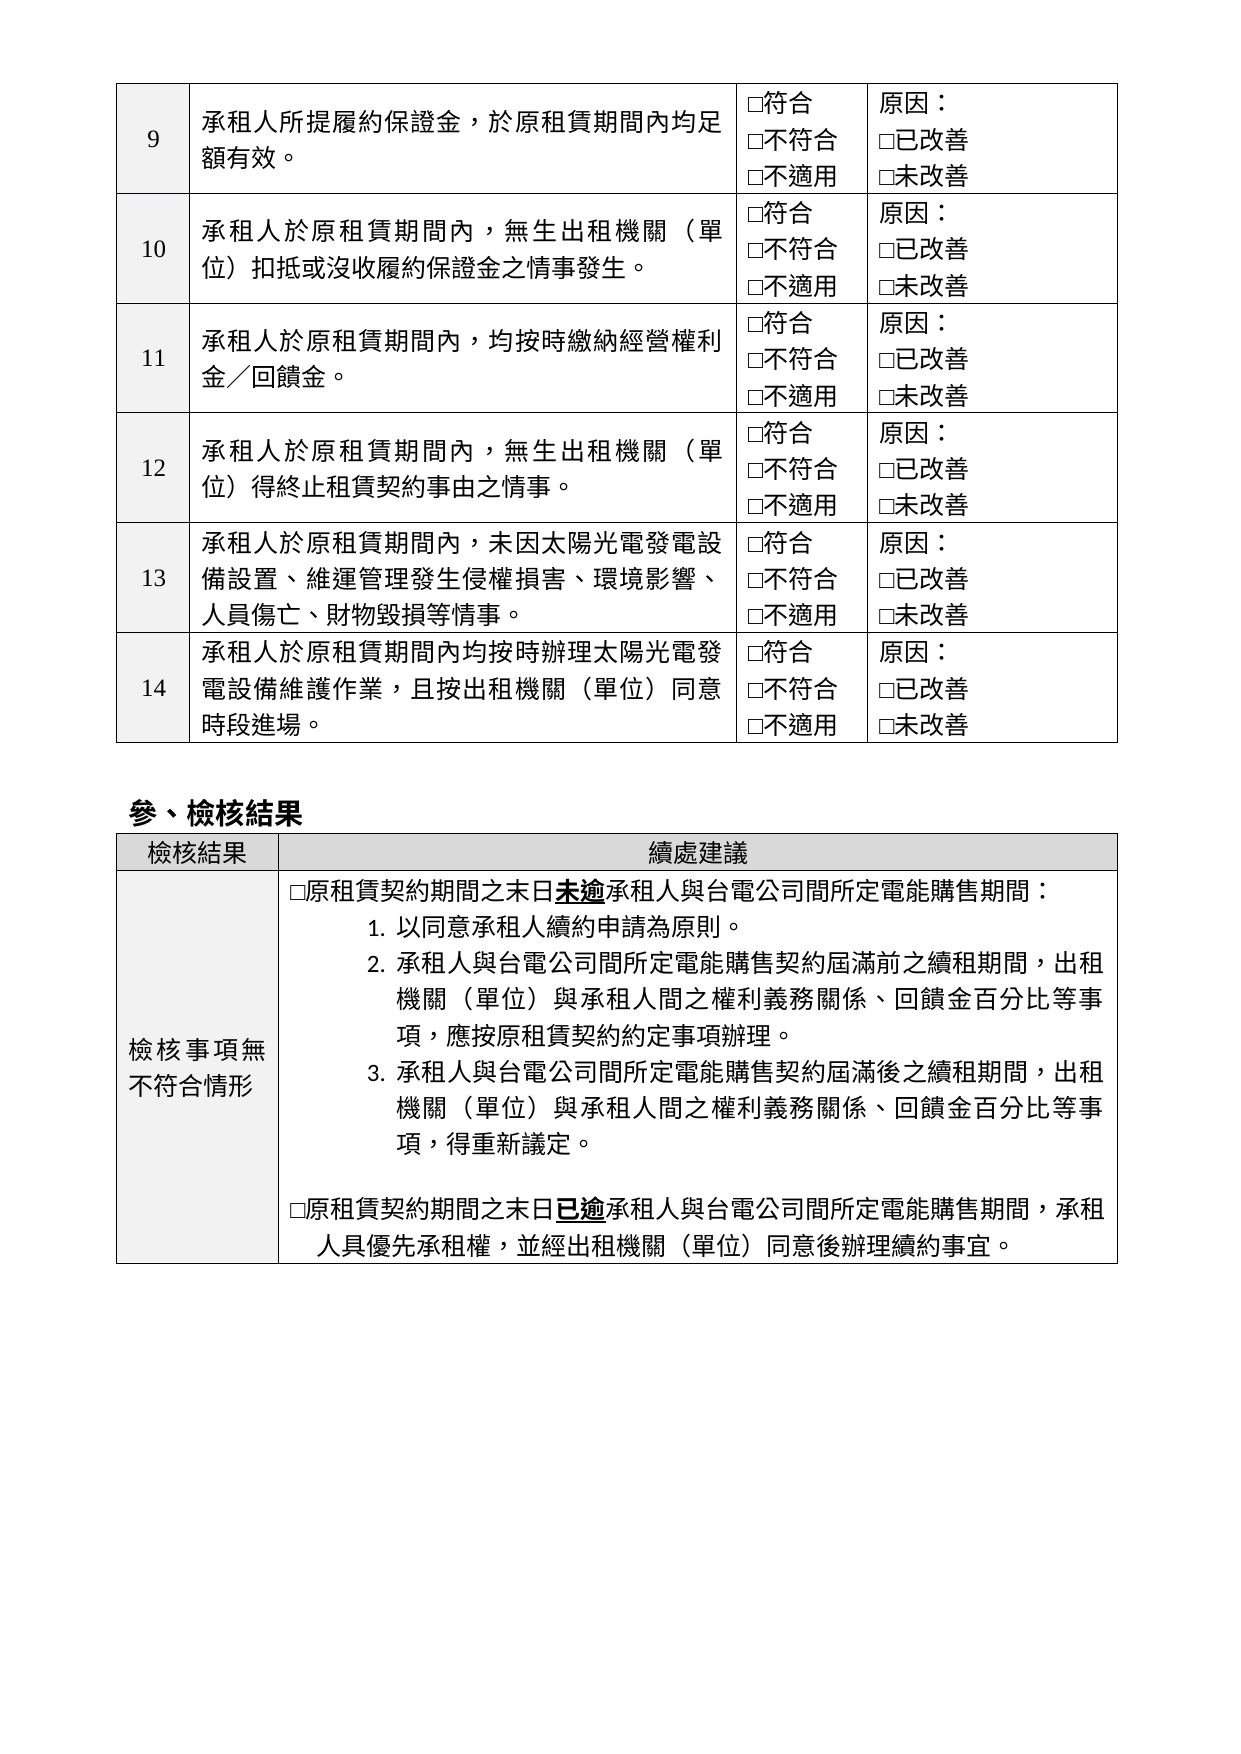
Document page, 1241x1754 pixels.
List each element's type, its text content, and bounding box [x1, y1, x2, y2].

table_cell □符合 □不符合 □不適用 [737, 633, 867, 742]
table_header 續處建議 [279, 834, 1117, 870]
table_cell □符合 □不符合 □不適用 [737, 523, 867, 632]
table_cell 11 [117, 304, 189, 412]
table_cell □符合 □不符合 □不適用 [737, 84, 867, 193]
table_cell □符合 □不符合 □不適用 [737, 194, 867, 302]
table_cell 原因： □已改善 □未改善 [868, 194, 1117, 302]
text 參、檢核結果 [128, 791, 1130, 833]
table_cell 承租人所提履約保證金，於原租賃期間內均足額有效。 [190, 84, 736, 193]
table_cell 10 [117, 194, 189, 302]
table_cell 原因： □已改善 □未改善 [868, 633, 1117, 742]
table_cell 原因： □已改善 □未改善 [868, 523, 1117, 632]
table_cell 14 [117, 633, 189, 742]
table_cell 承租人於原租賃期間內，均按時繳納經營權利金／回饋金。 [190, 304, 736, 412]
table_header 檢核結果 [117, 834, 278, 870]
table_cell □符合 □不符合 □不適用 [737, 304, 867, 412]
table_cell 承租人於原租賃期間內，未因太陽光電發電設備設置、維運管理發生侵權損害、環境影響、人員傷亡、財物毀損等情事。 [190, 523, 736, 632]
table_cell 承租人於原租賃期間內均按時辦理太陽光電發電設備維護作業，且按出租機關（單位）同意時段進場。 [190, 633, 736, 742]
table_cell 原因： □已改善 □未改善 [868, 413, 1117, 522]
table_cell 13 [117, 523, 189, 632]
table_cell 承租人於原租賃期間內，無生出租機關（單位）扣抵或沒收履約保證金之情事發生。 [190, 194, 736, 302]
table_cell □原租賃契約期間之末日未逾承租人與台電公司間所定電能購售期間： 以同意承租人續約申請為原則。 承租人與台電公司間所定電能購售契約屆滿前之續租期間，出租機關（單位）與承租人間之權利義務關係、回饋金百分比等事項，應按原租賃契約約定事項辦理。 承租人與台電公司間所定電能購售契約屆滿後之續租期間，出租機關（單位）與承租人間之權利義務關係、回饋金百分比等事項，得重新議定。 □原租賃契約期間之末日已逾承租人與台電公司間所定電能購售期間，承租人具優先承租權，並經出租機關（單位）同意後辦理續約事宜。 [279, 871, 1117, 1262]
table_cell 原因： □已改善 □未改善 [868, 84, 1117, 193]
table_cell 承租人於原租賃期間內，無生出租機關（單位）得終止租賃契約事由之情事。 [190, 413, 736, 522]
table_cell 12 [117, 413, 189, 522]
table_cell 檢核事項無不符合情形 [117, 871, 278, 1262]
table_cell 原因： □已改善 □未改善 [868, 304, 1117, 412]
table_cell □符合 □不符合 □不適用 [737, 413, 867, 522]
table_cell 9 [117, 84, 189, 193]
